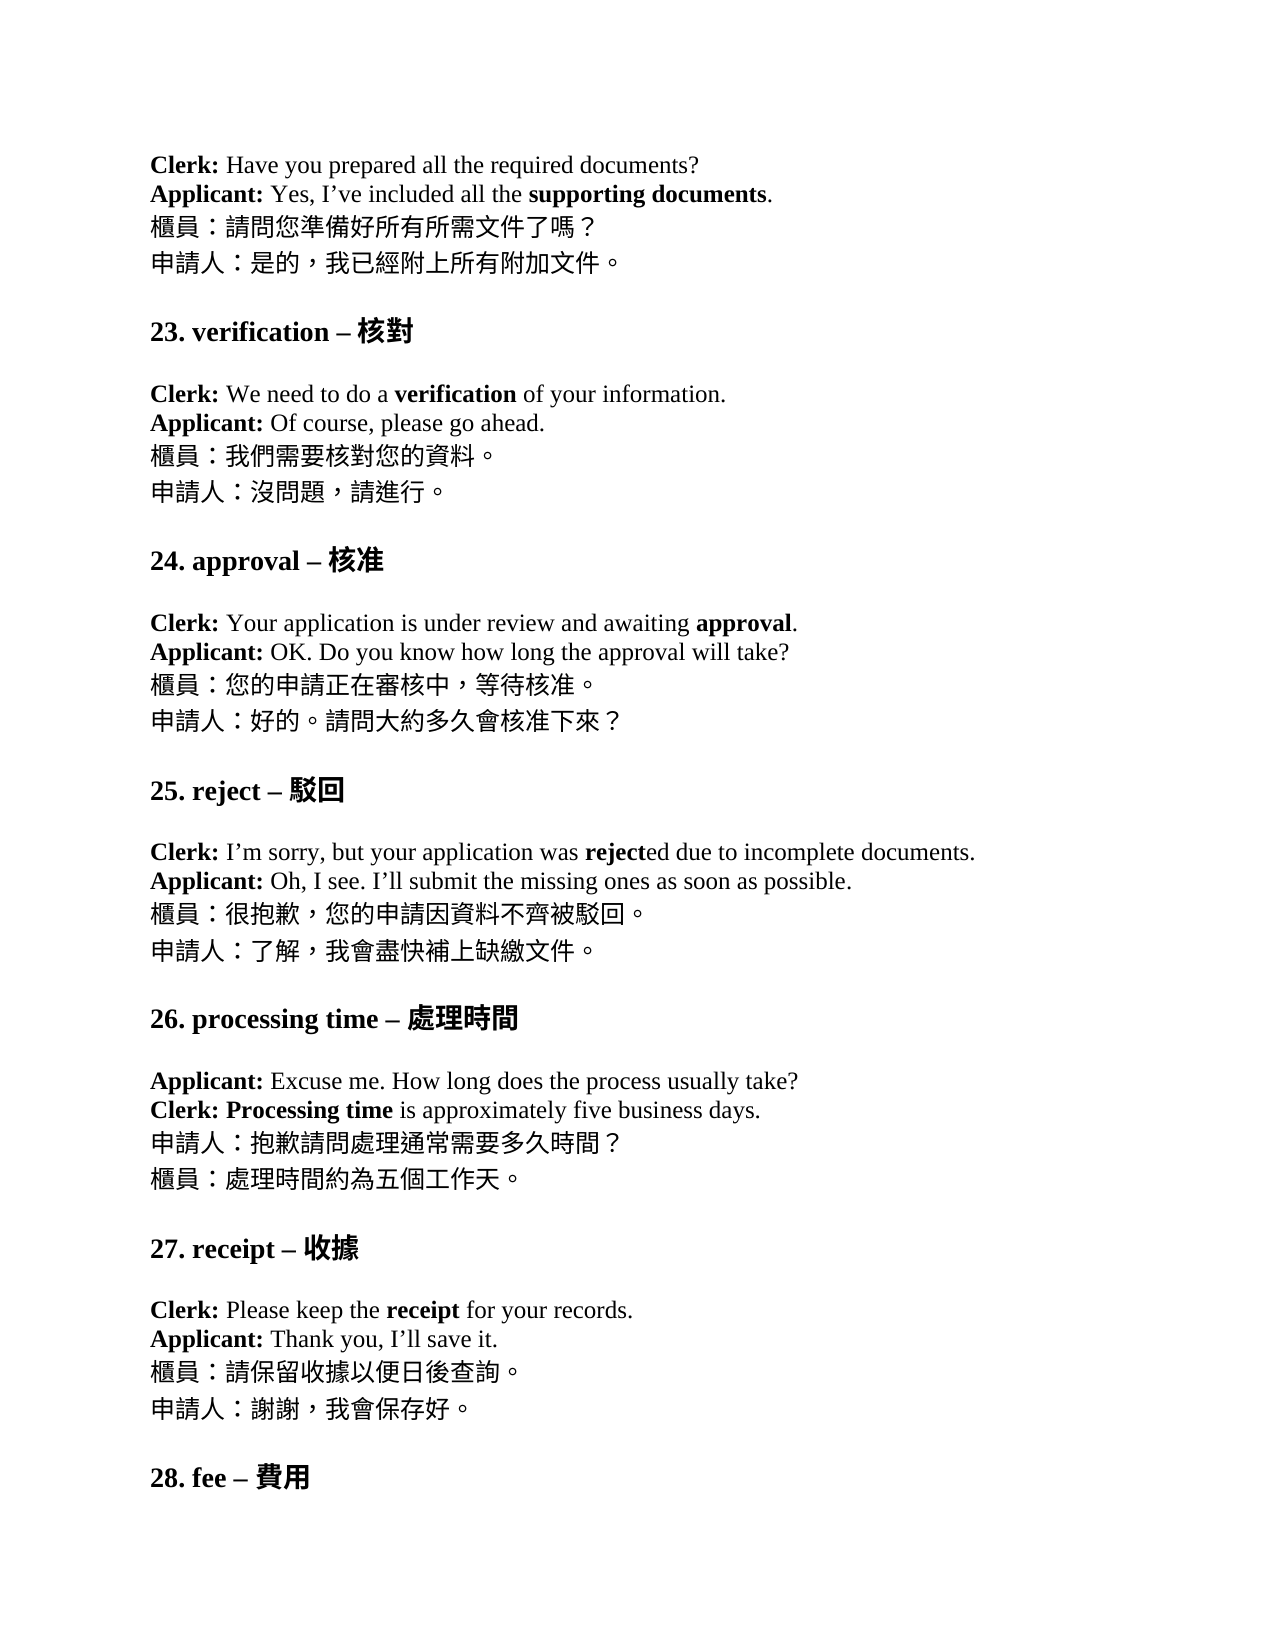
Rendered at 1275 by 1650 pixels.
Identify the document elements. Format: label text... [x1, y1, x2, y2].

subtitle 26. processing time – 處理時間 [150, 996, 1125, 1037]
text Clerk: Have you prepared all the required documents? Applicant: Yes, I’ve included all the supporting documents. 櫃員：請問您準備好所有所需文件了嗎？ 申請人：是的，我已經附上所有附加文件。 [150, 150, 1125, 280]
subtitle 25. reject – 駁回 [150, 767, 1125, 808]
subtitle 27. receipt – 收據 [150, 1225, 1125, 1266]
text Clerk: We need to do a verification of your information. Applicant: Of course, please go ahead. 櫃員：我們需要核對您的資料。 申請人：沒問題，請進行。 [150, 379, 1125, 509]
subtitle 23. verification – 核對 [150, 309, 1125, 350]
subtitle 24. approval – 核准 [150, 538, 1125, 579]
subtitle 28. fee – 費用 [150, 1454, 1125, 1495]
text Clerk: Please keep the receipt for your records. Applicant: Thank you, I’ll save it. 櫃員：請保留收據以便日後查詢。 申請人：謝謝，我會保存好。 [150, 1295, 1125, 1425]
text Clerk: Your application is under review and awaiting approval. Applicant: OK. Do you know how long the approval will take? 櫃員：您的申請正在審核中，等待核准。 申請人：好的。請問大約多久會核准下來？ [150, 608, 1125, 738]
text Clerk: I’m sorry, but your application was rejected due to incomplete documents. Applicant: Oh, I see. I’ll submit the missing ones as soon as possible. 櫃員：很抱歉，您的申請因資料不齊被駁回。 申請人：了解，我會盡快補上缺繳文件。 [150, 837, 1125, 967]
text Applicant: Excuse me. How long does the process usually take? Clerk: Processing time is approximately five business days. 申請人：抱歉請問處理通常需要多久時間？ 櫃員：處理時間約為五個工作天。 [150, 1066, 1125, 1196]
